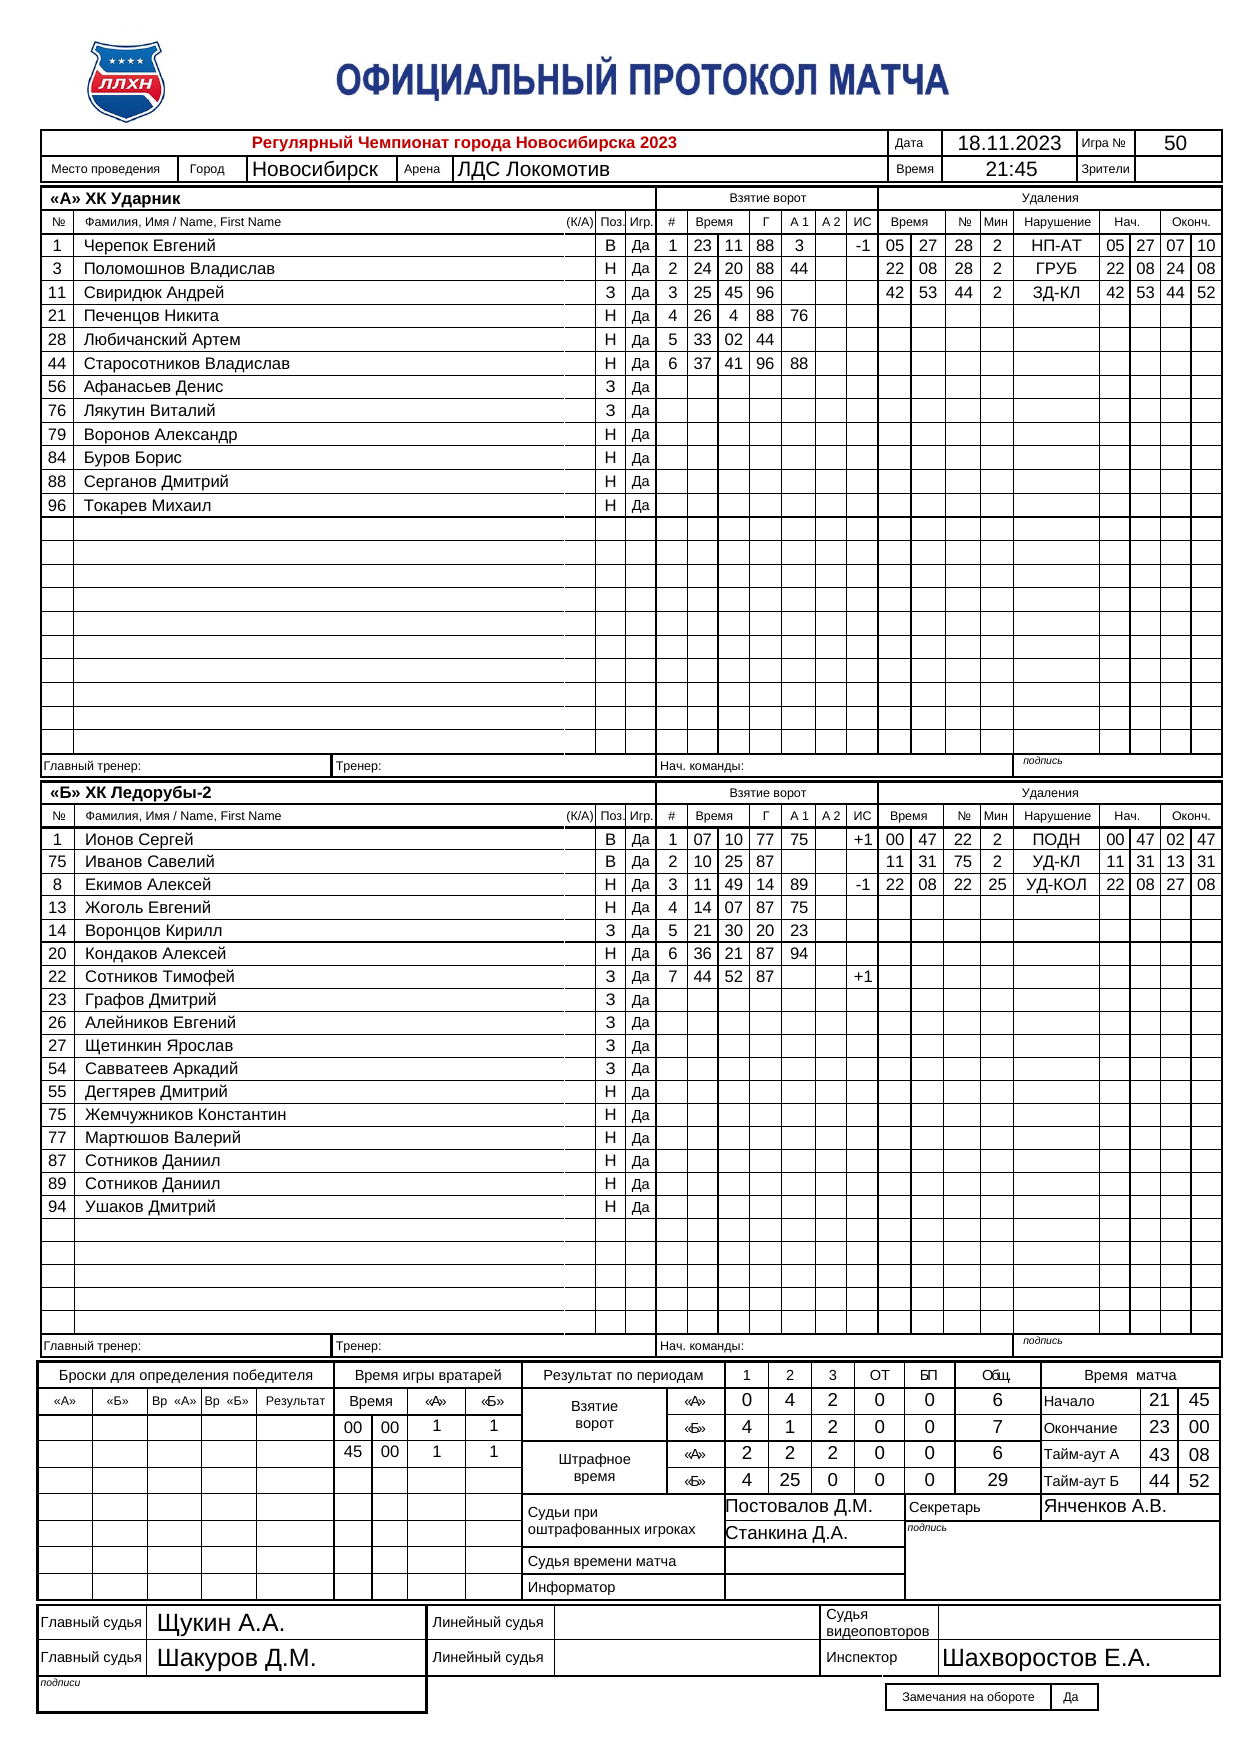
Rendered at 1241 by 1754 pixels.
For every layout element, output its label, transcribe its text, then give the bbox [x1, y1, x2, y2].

table_cell [912, 1219, 943, 1241]
table_cell [1100, 588, 1129, 611]
table_cell 28 [946, 257, 980, 280]
table_cell [39, 1441, 92, 1467]
table_cell [657, 518, 687, 540]
table_cell [565, 518, 595, 540]
table_cell [688, 1127, 717, 1149]
table_cell Буров Борис [74, 446, 564, 469]
table_cell [74, 565, 564, 587]
table_cell [879, 943, 910, 964]
table_cell Сотников Даниил [75, 1150, 564, 1172]
table_cell Да [626, 305, 655, 327]
table_cell [879, 494, 910, 516]
table_cell [912, 376, 945, 398]
table_cell [1131, 1173, 1160, 1195]
table_cell [944, 943, 980, 964]
table_cell [1100, 636, 1129, 658]
table_cell 75 [782, 829, 815, 849]
table_cell [1192, 707, 1221, 729]
table_cell [1161, 707, 1190, 729]
table_cell [565, 683, 595, 706]
table_cell А 1 [782, 211, 815, 233]
table_cell З [596, 1058, 625, 1079]
table_cell [946, 305, 980, 327]
table_cell [782, 850, 815, 872]
table_cell [1100, 659, 1129, 682]
table_cell 05 [1100, 235, 1129, 256]
table_cell [750, 636, 781, 658]
table_cell Н [596, 874, 625, 895]
table_cell 20 [42, 943, 74, 964]
table_cell 28 [946, 235, 980, 256]
table_cell [750, 1265, 781, 1287]
table_cell [373, 1468, 407, 1493]
table_cell № [944, 805, 980, 826]
table_cell [750, 470, 781, 493]
table_cell Да [626, 352, 655, 374]
table_cell [257, 1468, 333, 1493]
table_cell [42, 612, 73, 634]
table_cell [912, 565, 945, 587]
table_cell [657, 1081, 687, 1103]
table_cell [688, 1173, 717, 1195]
table_cell [719, 1058, 749, 1079]
table_cell [74, 588, 564, 611]
table_cell [946, 352, 980, 374]
table_cell 2 [981, 281, 1013, 303]
table_cell [657, 565, 687, 587]
table_cell [946, 541, 980, 564]
table_cell Судья времени матча [523, 1548, 724, 1573]
table_cell [202, 1416, 256, 1440]
table_cell [944, 1242, 980, 1264]
table_cell [148, 1468, 201, 1493]
table_cell [1100, 989, 1129, 1011]
table_cell [626, 1242, 655, 1264]
table_cell [912, 683, 945, 706]
table_cell 07 [719, 896, 749, 918]
table_cell 0 [905, 1389, 954, 1413]
table_cell [657, 399, 687, 422]
table_cell [373, 1494, 407, 1520]
table_cell [782, 636, 815, 658]
table_cell Да [626, 1127, 655, 1149]
table_cell [879, 352, 910, 374]
table_cell Да [626, 1150, 655, 1172]
table_cell [1192, 683, 1221, 706]
table_cell Да [626, 235, 655, 256]
table_cell [782, 1150, 815, 1172]
table_cell +1 [847, 829, 877, 849]
table_cell 84 [42, 446, 73, 469]
table_cell [782, 541, 815, 564]
table_cell [782, 494, 815, 516]
table_cell [912, 470, 945, 493]
table_cell Да [626, 446, 655, 469]
table_cell В [596, 850, 625, 872]
table_cell [912, 399, 945, 422]
table_cell [719, 730, 749, 753]
table_cell [944, 896, 980, 918]
table_cell [847, 1150, 877, 1172]
table_cell [944, 1265, 980, 1287]
table_cell [1192, 1311, 1221, 1333]
table_cell [688, 446, 717, 469]
table_cell [1014, 376, 1099, 398]
table_cell ЛДС Локомотив [454, 157, 887, 181]
table_cell [750, 588, 781, 611]
table_cell Н [596, 1150, 625, 1172]
table_cell 42 [879, 281, 910, 303]
table_cell 14 [750, 874, 781, 895]
table_cell [565, 1265, 595, 1287]
table_cell 00 [1100, 829, 1129, 849]
table_cell [912, 943, 943, 964]
table_cell [1131, 376, 1160, 398]
table_cell 76 [782, 305, 815, 327]
table_cell 29 [956, 1468, 1040, 1493]
table_cell [657, 612, 687, 634]
table_cell Информатор [523, 1575, 724, 1599]
table_cell [879, 588, 910, 611]
table_cell «Б» [668, 1415, 724, 1440]
table_cell З [596, 920, 625, 941]
table_cell [782, 1012, 815, 1033]
table_cell [879, 659, 910, 682]
table_cell [1014, 920, 1099, 941]
table_cell [1100, 518, 1129, 540]
table_cell [816, 1035, 846, 1057]
table_header «Б» ХК Ледорубы-2 [42, 783, 655, 803]
table_cell [750, 989, 781, 1011]
table_cell [719, 588, 749, 611]
table_cell 21 [688, 920, 717, 941]
table_cell [782, 1081, 815, 1103]
table_cell [879, 1196, 910, 1218]
table_cell Игр. [626, 805, 655, 826]
table_cell [981, 1035, 1013, 1057]
table_cell [912, 707, 945, 729]
table_cell [750, 423, 781, 445]
table_cell 6 [956, 1442, 1040, 1467]
table_cell [879, 1127, 910, 1149]
table_cell [750, 1150, 781, 1172]
table_cell Щетинкин Ярослав [75, 1035, 564, 1057]
table_cell [42, 683, 73, 706]
table_cell [565, 235, 595, 256]
table_cell 1 [408, 1416, 465, 1440]
table_cell [944, 1196, 980, 1218]
table_cell [555, 1640, 819, 1675]
table_cell [750, 494, 781, 516]
table_cell [1100, 305, 1129, 327]
table_cell Да [626, 1081, 655, 1103]
table_cell [847, 257, 877, 280]
table_cell 22 [42, 966, 74, 987]
table_cell 11 [42, 281, 73, 303]
table_cell Лякутин Виталий [74, 399, 564, 422]
table_cell [782, 989, 815, 1011]
table_cell [847, 376, 877, 398]
table_cell 0 [905, 1442, 954, 1467]
table_cell [1131, 920, 1160, 941]
table_cell [565, 541, 595, 564]
table_cell 44 [688, 966, 717, 987]
table_cell [816, 1012, 846, 1033]
table_cell [847, 920, 877, 941]
table_cell Штрафное время [523, 1442, 666, 1493]
table_cell Станкина Д.А. [726, 1521, 904, 1546]
table_cell Игр. [626, 211, 655, 233]
table_cell [335, 1494, 371, 1520]
table_cell [39, 1468, 92, 1493]
table_cell [1192, 494, 1221, 516]
table_cell [688, 1196, 717, 1218]
table_cell [626, 683, 655, 706]
table_cell [847, 1081, 877, 1103]
table_cell 20 [719, 257, 749, 280]
table_cell 22 [1100, 257, 1129, 280]
table_cell [657, 1288, 687, 1310]
table_cell [946, 446, 980, 469]
table_cell [202, 1441, 256, 1467]
table_cell [981, 1173, 1013, 1195]
table_cell [1161, 636, 1190, 658]
table_cell [1100, 1196, 1129, 1218]
table_cell [1192, 920, 1221, 941]
table_cell [1014, 565, 1099, 587]
table_cell [688, 612, 717, 634]
table_cell [1192, 896, 1221, 918]
table_cell [750, 1288, 781, 1310]
table_cell Да [626, 257, 655, 280]
table_cell 96 [42, 494, 73, 516]
table_cell 0 [855, 1415, 904, 1440]
table_cell [1161, 1058, 1190, 1079]
table_cell [816, 1288, 846, 1310]
table_cell [981, 376, 1013, 398]
table_cell [42, 1265, 74, 1287]
table_cell [719, 659, 749, 682]
table_cell [1131, 659, 1160, 682]
table_cell [1192, 1265, 1221, 1287]
table_cell [912, 518, 945, 540]
table_cell Печенцов Никита [74, 305, 564, 327]
table_cell [1192, 730, 1221, 753]
table_cell [1100, 1219, 1129, 1241]
table_cell 2 [769, 1442, 811, 1467]
table_cell [816, 920, 846, 941]
table_cell Екимов Алексей [75, 874, 564, 895]
table_cell 30 [719, 920, 749, 941]
table_cell [1192, 1081, 1221, 1103]
table_cell [1161, 1035, 1190, 1057]
table_cell [1100, 376, 1129, 398]
table_cell [981, 1219, 1013, 1241]
table_cell [782, 1288, 815, 1310]
table_cell [726, 1575, 904, 1599]
table_header Взятие ворот [657, 783, 877, 803]
table_cell [879, 518, 910, 540]
table_cell Судья видеоповторов [821, 1606, 938, 1639]
table_cell [847, 636, 877, 658]
table_cell [816, 966, 846, 987]
table_cell [1131, 1127, 1160, 1149]
table_cell [879, 565, 910, 587]
table_cell [1100, 1265, 1129, 1287]
table_cell Мин [981, 211, 1013, 233]
table_cell [981, 1104, 1013, 1126]
table_cell Жоголь Евгений [75, 896, 564, 918]
table_cell Поз. [596, 211, 625, 233]
table_cell [946, 612, 980, 634]
table_cell [1014, 1058, 1099, 1079]
table_cell 4 [657, 896, 687, 918]
table_cell 2 [981, 829, 1013, 849]
table_cell [1100, 1127, 1129, 1149]
table_cell 00 [1179, 1415, 1219, 1440]
table_cell Н [596, 1104, 625, 1126]
table_cell Фамилия, Имя / Name, First Name [75, 805, 565, 826]
table_cell [750, 612, 781, 634]
table_cell [688, 565, 717, 587]
table_cell 47 [1131, 829, 1160, 849]
table_cell [565, 920, 595, 941]
table_cell [879, 707, 910, 729]
table_cell [1131, 565, 1160, 587]
table_cell [912, 659, 945, 682]
table_cell А 1 [782, 805, 815, 826]
table_cell [782, 376, 815, 398]
table_cell [1100, 1104, 1129, 1126]
table_cell [719, 1035, 749, 1057]
table_cell [981, 966, 1013, 987]
table_cell [782, 565, 815, 587]
table_cell Иванов Савелий [75, 850, 564, 872]
table_cell 42 [1100, 281, 1129, 303]
table_cell [565, 850, 595, 872]
table_cell (К/А) [565, 805, 595, 826]
table_cell [1161, 470, 1190, 493]
table_cell [719, 1288, 749, 1310]
table_cell [1014, 683, 1099, 706]
table_cell [750, 541, 781, 564]
table_cell [1014, 1104, 1099, 1126]
table_cell Результат [257, 1389, 333, 1413]
table_cell [981, 636, 1013, 658]
table_cell [944, 920, 980, 941]
table_cell [1136, 157, 1221, 181]
table_cell [1161, 423, 1190, 445]
table_cell [879, 1081, 910, 1103]
table_cell [1100, 399, 1129, 422]
table_cell [335, 1547, 371, 1573]
table_cell 94 [782, 943, 815, 964]
table_header Дата [889, 131, 941, 155]
table_cell [1100, 730, 1129, 753]
table_cell [565, 565, 595, 587]
table_cell [1131, 612, 1160, 634]
table_cell 53 [1131, 281, 1160, 303]
table_cell 11 [719, 235, 749, 256]
table_cell Свиридюк Андрей [74, 281, 564, 303]
table_cell [782, 1196, 815, 1218]
table_cell [688, 683, 717, 706]
table_cell [719, 989, 749, 1011]
table_cell [688, 1035, 717, 1057]
table_cell [1014, 707, 1099, 729]
table_cell [565, 829, 595, 849]
table_cell [847, 659, 877, 682]
table_cell [782, 683, 815, 706]
table_cell З [596, 376, 625, 398]
table_cell Место проведения [42, 157, 177, 181]
table_cell [879, 1173, 910, 1195]
table_cell [93, 1547, 147, 1573]
table_cell [750, 446, 781, 469]
table_cell [1131, 423, 1160, 445]
table_cell [565, 1104, 595, 1126]
table_cell 52 [719, 966, 749, 987]
table_cell [1131, 1288, 1160, 1310]
table_cell [981, 659, 1013, 682]
table_cell 96 [750, 352, 781, 374]
table_cell [1100, 352, 1129, 374]
table_cell [39, 1547, 92, 1573]
table_cell [981, 399, 1013, 422]
table_cell [946, 730, 980, 753]
table_cell № [42, 211, 73, 233]
table_cell 94 [42, 1196, 74, 1218]
table_cell Г [750, 211, 781, 233]
table_cell 87 [750, 966, 781, 987]
table_cell [782, 446, 815, 469]
table_cell [981, 423, 1013, 445]
table_cell [1192, 1127, 1221, 1149]
table_cell [1161, 943, 1190, 964]
table_cell Н [596, 896, 625, 918]
table_cell 23 [1141, 1415, 1177, 1440]
table_cell 1 [657, 829, 687, 849]
table_cell [782, 966, 815, 987]
table_cell [1014, 1242, 1099, 1264]
table_cell [657, 707, 687, 729]
table_cell [1100, 966, 1129, 987]
table_cell Тайм-аут А [1042, 1441, 1140, 1467]
table_cell Главный судья [39, 1606, 146, 1639]
table_cell [1131, 1265, 1160, 1287]
table_cell [912, 730, 945, 753]
table_cell 49 [719, 874, 749, 895]
table_cell 87 [42, 1150, 74, 1172]
table_cell [657, 1242, 687, 1264]
table_cell 1 [466, 1441, 521, 1467]
table_cell [782, 659, 815, 682]
table_cell [719, 1196, 749, 1218]
table_cell Н [596, 1196, 625, 1218]
table_cell [688, 541, 717, 564]
table_cell Время [688, 805, 749, 826]
table_cell [1192, 1196, 1221, 1218]
table_cell [944, 1173, 980, 1195]
table_cell [912, 1058, 943, 1079]
table_cell [657, 1035, 687, 1057]
table_cell Нач. [1100, 211, 1160, 233]
table_cell 11 [688, 874, 717, 895]
table_cell [847, 1104, 877, 1126]
table_cell 31 [1192, 850, 1221, 872]
table_cell [565, 376, 595, 398]
table_cell [816, 896, 846, 918]
table_cell Да [626, 470, 655, 493]
table_cell [816, 565, 846, 587]
table_cell Воронцов Кирилл [75, 920, 564, 941]
table_cell [1131, 1058, 1160, 1079]
table_cell [816, 636, 846, 658]
table_cell 2 [812, 1415, 854, 1440]
table_cell [1131, 1196, 1160, 1218]
table_cell [879, 1311, 910, 1333]
table_cell [1100, 328, 1129, 351]
table_cell Время [879, 211, 945, 233]
table_cell «А» [668, 1442, 724, 1467]
table_cell 21 [719, 943, 749, 964]
table_cell [719, 1311, 749, 1333]
table_cell (К/А) [565, 211, 595, 233]
table_cell [466, 1574, 521, 1599]
table_cell [981, 1150, 1013, 1172]
table_cell Н [596, 446, 625, 469]
table_cell 31 [912, 850, 943, 872]
table_cell Н [596, 352, 625, 374]
table_cell [688, 518, 717, 540]
table_cell 75 [42, 850, 74, 872]
table_cell УД-КЛ [1014, 850, 1099, 872]
table_cell [565, 281, 595, 303]
table_header 3 [812, 1363, 854, 1387]
table_cell [1161, 1219, 1190, 1241]
table_cell Время [879, 805, 943, 826]
table_cell [782, 328, 815, 351]
table_cell Серганов Дмитрий [74, 470, 564, 493]
table_cell [847, 588, 877, 611]
table_cell [565, 470, 595, 493]
table_cell [847, 707, 877, 729]
table_header ОТ [855, 1363, 904, 1387]
table_cell 08 [1192, 874, 1221, 895]
table_cell [657, 494, 687, 516]
table_cell ЗД-КЛ [1014, 281, 1099, 303]
table_cell [750, 1104, 781, 1126]
table_cell [1161, 494, 1190, 516]
table_cell [981, 352, 1013, 374]
table_cell 07 [688, 829, 717, 849]
table_cell [565, 1219, 595, 1241]
table_cell [847, 943, 877, 964]
table_cell [1100, 896, 1129, 918]
table_cell [42, 1219, 74, 1241]
table_cell Да [626, 1196, 655, 1218]
table_cell [1099, 1682, 1220, 1711]
table_cell [202, 1468, 256, 1493]
table_header Общ. [956, 1363, 1040, 1387]
table_cell [719, 612, 749, 634]
table_cell [148, 1416, 201, 1440]
table_cell [257, 1574, 333, 1599]
table_cell 44 [750, 328, 781, 351]
table_cell [42, 730, 73, 753]
table_cell 88 [782, 352, 815, 374]
table_cell [565, 1081, 595, 1103]
table_cell [782, 1219, 815, 1241]
table_cell [565, 1012, 595, 1033]
table_cell [1131, 470, 1160, 493]
table_cell [912, 423, 945, 445]
table_cell [42, 588, 73, 611]
table_cell [719, 446, 749, 469]
table_cell [939, 1606, 1219, 1639]
table_cell [39, 1521, 92, 1546]
table_cell [688, 588, 717, 611]
table_cell Графов Дмитрий [75, 989, 564, 1011]
table_cell 79 [42, 423, 73, 445]
table_cell Воронов Александр [74, 423, 564, 445]
table_cell [1100, 446, 1129, 469]
table_header Взятие ворот [657, 188, 877, 209]
table_cell 08 [912, 874, 943, 895]
table_cell [981, 565, 1013, 587]
table_header 1 [726, 1363, 768, 1387]
table_cell Ушаков Дмитрий [75, 1196, 564, 1218]
table_cell [944, 989, 980, 1011]
table_cell [565, 966, 595, 987]
table_cell [944, 1035, 980, 1057]
table_cell [912, 1173, 943, 1195]
table_cell [257, 1547, 333, 1573]
table_cell [981, 612, 1013, 634]
table_cell 43 [1141, 1441, 1177, 1467]
table_cell [816, 683, 846, 706]
table_cell [565, 1150, 595, 1172]
table_cell [596, 707, 625, 729]
table_cell [847, 1127, 877, 1149]
table_cell 87 [750, 896, 781, 918]
table_cell № [42, 805, 74, 826]
table_cell [879, 1265, 910, 1287]
table_cell [1100, 470, 1129, 493]
table_cell [946, 399, 980, 422]
table_cell [847, 1035, 877, 1057]
table_cell [912, 1288, 943, 1310]
table_cell [816, 1058, 846, 1079]
table_cell [847, 989, 877, 1011]
table_cell [42, 636, 73, 658]
table_cell [847, 281, 877, 303]
table_header Да [1052, 1685, 1097, 1709]
table_cell 27 [42, 1035, 74, 1057]
table_cell [74, 707, 564, 729]
table_cell [1014, 989, 1099, 1011]
table_cell [1192, 1150, 1221, 1172]
table_cell [1014, 588, 1099, 611]
table_cell Черепок Евгений [74, 235, 564, 256]
table_cell [565, 328, 595, 351]
table_cell [981, 943, 1013, 964]
table_cell [1131, 730, 1160, 753]
table_cell [408, 1521, 465, 1546]
table_cell [626, 1265, 655, 1287]
table_cell [596, 730, 625, 753]
table_cell [1161, 989, 1190, 1011]
table_cell Нач. команды: [657, 1335, 1012, 1356]
table_cell [148, 1574, 201, 1599]
table_cell [912, 1150, 943, 1172]
table_cell [626, 636, 655, 658]
table_cell Да [626, 328, 655, 351]
table_cell 0 [905, 1415, 954, 1440]
table_cell [816, 494, 846, 516]
table_cell Н [596, 494, 625, 516]
table_cell [981, 588, 1013, 611]
table_cell [816, 943, 846, 964]
table_cell [657, 1219, 687, 1241]
table_cell Жемчужников Константин [75, 1104, 564, 1126]
table_cell 2 [981, 235, 1013, 256]
table_cell [750, 399, 781, 422]
table_cell [657, 376, 687, 398]
table_cell [1192, 328, 1221, 351]
table_cell [1100, 1035, 1129, 1057]
table_cell [1014, 896, 1099, 918]
table_cell [39, 1574, 92, 1599]
table_header Удаления [879, 188, 1221, 209]
table_cell [944, 1311, 980, 1333]
table_cell «А» [39, 1389, 92, 1413]
picture [5, 28, 1179, 129]
table_cell [981, 1311, 1013, 1333]
table_cell 54 [42, 1058, 74, 1079]
table_cell [816, 541, 846, 564]
table_cell [847, 612, 877, 634]
table_cell Главный судья [39, 1640, 146, 1675]
table_cell [782, 1104, 815, 1126]
table_cell [565, 494, 595, 516]
table_cell З [596, 989, 625, 1011]
table_cell [39, 1494, 92, 1520]
table_cell [75, 1311, 564, 1333]
table_cell 88 [750, 257, 781, 280]
table_cell [782, 612, 815, 634]
table_cell Начало [1042, 1389, 1140, 1413]
table_cell [912, 989, 943, 1011]
table_cell 05 [879, 235, 910, 256]
table_cell 00 [373, 1416, 407, 1440]
table_cell 75 [42, 1104, 74, 1126]
table_cell [1100, 1058, 1129, 1079]
table_cell Да [626, 989, 655, 1011]
table_cell 26 [688, 305, 717, 327]
table_cell [912, 636, 945, 658]
table_cell 27 [1131, 235, 1160, 256]
table_cell [1161, 1104, 1190, 1126]
table_cell [688, 1265, 717, 1287]
table_header Броски для определения победителя [39, 1363, 333, 1387]
table_header «А» ХК Ударник [42, 188, 655, 209]
table_cell [816, 874, 846, 895]
table_cell Алейников Евгений [75, 1012, 564, 1033]
table_cell [1100, 612, 1129, 634]
table_cell [1014, 943, 1099, 964]
table_cell [912, 1012, 943, 1033]
table_cell 25 [981, 874, 1013, 895]
table_cell [42, 707, 73, 729]
table_cell 23 [42, 989, 74, 1011]
table_cell 44 [1161, 281, 1190, 303]
table_cell 0 [855, 1468, 904, 1493]
table_cell 02 [1161, 829, 1190, 849]
table_cell [1014, 518, 1099, 540]
table_cell 33 [688, 328, 717, 351]
table_cell [1131, 636, 1160, 658]
table_cell Вр «Б» [202, 1389, 256, 1413]
table_cell 0 [812, 1468, 854, 1493]
table_cell Сотников Тимофей [75, 966, 564, 987]
table_cell [981, 730, 1013, 753]
table_cell [1131, 707, 1160, 729]
table_cell [782, 423, 815, 445]
table_cell [847, 1173, 877, 1195]
table_cell [912, 1311, 943, 1333]
table_cell [944, 1012, 980, 1033]
table_cell [719, 1173, 749, 1195]
table_cell [657, 636, 687, 658]
table_cell 45 [335, 1441, 371, 1467]
table_cell Время [889, 157, 941, 181]
table_cell [74, 612, 564, 634]
table_cell Да [626, 281, 655, 303]
table_cell [408, 1547, 465, 1573]
table_cell [719, 1081, 749, 1103]
table_cell [981, 518, 1013, 540]
table_cell [408, 1494, 465, 1520]
table_cell [657, 1150, 687, 1172]
table_cell [688, 707, 717, 729]
table_cell [1100, 1081, 1129, 1103]
table_cell [657, 1104, 687, 1126]
table_cell [657, 1311, 687, 1333]
table_cell [981, 541, 1013, 564]
table_cell [565, 1311, 595, 1333]
table_cell Да [626, 423, 655, 445]
table_cell 52 [1192, 281, 1221, 303]
table_cell [657, 588, 687, 611]
table_cell [335, 1521, 371, 1546]
table_cell [657, 446, 687, 469]
table_cell [879, 636, 910, 658]
table_cell [1161, 446, 1190, 469]
table_cell [847, 850, 877, 872]
table_cell [657, 1012, 687, 1033]
table_cell 56 [42, 376, 73, 398]
table_cell 27 [912, 235, 945, 256]
table_cell [1131, 446, 1160, 469]
table_cell Нарушение [1014, 211, 1099, 233]
table_cell [657, 730, 687, 753]
table_cell [912, 494, 945, 516]
table_cell [816, 659, 846, 682]
table_cell [1161, 1311, 1190, 1333]
table_cell [719, 494, 749, 516]
table_cell 2 [812, 1442, 854, 1467]
table_cell [688, 494, 717, 516]
table_cell Н [596, 257, 625, 280]
table_cell [816, 470, 846, 493]
table_cell [657, 1196, 687, 1218]
table_cell [847, 399, 877, 422]
table_cell [1161, 376, 1190, 398]
table_cell 6 [657, 352, 687, 374]
table_cell 1 [408, 1441, 465, 1467]
table_cell [1100, 1242, 1129, 1264]
table_cell [879, 1150, 910, 1172]
table_cell НП-АТ [1014, 235, 1099, 256]
table_cell [944, 1150, 980, 1172]
table_cell подпись [906, 1522, 1219, 1599]
table_cell [847, 1012, 877, 1033]
table_cell [565, 423, 595, 445]
table_cell подписи [39, 1677, 425, 1711]
table_cell [981, 1127, 1013, 1149]
table_cell Линейный судья [428, 1640, 554, 1675]
table_cell [816, 1104, 846, 1126]
table_cell [816, 399, 846, 422]
table_cell [1192, 1058, 1221, 1079]
table_cell [719, 683, 749, 706]
table_cell [719, 1127, 749, 1149]
table_cell А 2 [816, 805, 846, 826]
table_cell [946, 518, 980, 540]
table_cell 44 [1141, 1468, 1177, 1493]
table_cell [1014, 659, 1099, 682]
table_cell [565, 1035, 595, 1057]
table_cell [1014, 1035, 1099, 1057]
table_cell [1161, 565, 1190, 587]
table_cell [1014, 636, 1099, 658]
table_cell УД-КОЛ [1014, 874, 1099, 895]
table_cell [750, 1242, 781, 1264]
table_cell [816, 1242, 846, 1264]
table_cell 08 [912, 257, 945, 280]
table_cell Новосибирск [248, 157, 396, 181]
table_cell [657, 1127, 687, 1149]
table_cell 44 [42, 352, 73, 374]
table_cell [816, 588, 846, 611]
table_cell 25 [769, 1468, 811, 1493]
table_cell [1161, 730, 1190, 753]
table_cell Да [626, 850, 655, 872]
table_cell 88 [750, 235, 781, 256]
table_cell 55 [42, 1081, 74, 1103]
table_cell 21 [1141, 1389, 1177, 1413]
table_cell [912, 966, 943, 987]
table_cell [1100, 1012, 1129, 1033]
table_cell [466, 1468, 521, 1493]
table_cell [565, 1196, 595, 1218]
table_cell [847, 1265, 877, 1287]
table_cell [93, 1416, 147, 1440]
table_cell 77 [750, 829, 781, 849]
table_cell [626, 588, 655, 611]
table_cell Н [596, 1173, 625, 1195]
table_cell 3 [657, 874, 687, 895]
table_cell [1161, 328, 1190, 351]
table_cell [373, 1574, 407, 1599]
table_cell [946, 683, 980, 706]
table_cell 2 [812, 1389, 854, 1413]
table_cell [1014, 541, 1099, 564]
table_cell [202, 1547, 256, 1573]
table_cell [1014, 446, 1099, 469]
table_cell Тренер: [333, 1335, 655, 1356]
table_cell [719, 1104, 749, 1126]
table_cell [596, 565, 625, 587]
table_cell [816, 1265, 846, 1287]
table_cell [879, 896, 910, 918]
table_cell [847, 730, 877, 753]
table_cell [944, 966, 980, 987]
table_cell [912, 612, 945, 634]
table_cell [719, 423, 749, 445]
table_cell [596, 1311, 625, 1333]
table_cell [847, 683, 877, 706]
table_cell [879, 376, 910, 398]
table_cell [657, 1173, 687, 1195]
table_cell [847, 470, 877, 493]
table_cell 24 [688, 257, 717, 280]
table_cell [1192, 1104, 1221, 1126]
table_cell 1 [42, 829, 74, 849]
table_cell З [596, 1035, 625, 1057]
table_cell 2 [657, 257, 687, 280]
table_cell 21 [42, 305, 73, 327]
table_cell 44 [946, 281, 980, 303]
table_cell [816, 423, 846, 445]
table_cell 20 [750, 920, 781, 941]
table_cell Н [596, 470, 625, 493]
table_cell [782, 1265, 815, 1287]
table_cell [555, 1606, 819, 1639]
table_cell [879, 1058, 910, 1079]
table_cell 08 [1131, 874, 1160, 895]
table_cell 22 [879, 874, 910, 895]
table_cell [816, 235, 846, 256]
table_cell [74, 730, 564, 753]
table_cell [1014, 612, 1099, 634]
table_cell [1161, 1173, 1190, 1195]
table_cell [148, 1521, 201, 1546]
table_cell [1131, 494, 1160, 516]
table_cell [816, 1219, 846, 1241]
table_cell [879, 730, 910, 753]
table_cell [912, 1081, 943, 1103]
table_cell [1161, 1012, 1190, 1033]
table_cell [1131, 1012, 1160, 1033]
table_cell Да [626, 1173, 655, 1195]
table_cell [750, 376, 781, 398]
table_cell [565, 730, 595, 753]
table_cell [1192, 470, 1221, 493]
table_cell [596, 1265, 625, 1287]
table_cell [408, 1574, 465, 1599]
table_cell [565, 257, 595, 280]
table_cell 28 [42, 328, 73, 351]
table_cell [946, 328, 980, 351]
table_cell -1 [847, 874, 877, 895]
table_cell 6 [956, 1389, 1040, 1413]
table_cell [847, 1196, 877, 1218]
table_cell [466, 1494, 521, 1520]
table_cell [912, 588, 945, 611]
table_cell 25 [688, 281, 717, 303]
table_cell [42, 518, 73, 540]
table_cell 88 [750, 305, 781, 327]
table_cell З [596, 966, 625, 987]
table_cell Зрители [1078, 157, 1134, 181]
table_cell [74, 541, 564, 564]
table_cell Дегтярев Дмитрий [75, 1081, 564, 1103]
table_cell Да [626, 1104, 655, 1126]
table_cell [912, 1035, 943, 1057]
table_cell [1014, 328, 1099, 351]
table_cell [946, 565, 980, 587]
table_cell [657, 659, 687, 682]
table_cell А 2 [816, 211, 846, 233]
table_cell 41 [719, 352, 749, 374]
table_cell [596, 612, 625, 634]
table_cell [1161, 588, 1190, 611]
table_cell [596, 1242, 625, 1264]
table_cell [657, 1058, 687, 1079]
table_cell [1192, 989, 1221, 1011]
table_cell Судьи при оштрафованных игроках [523, 1495, 724, 1546]
table_cell [879, 989, 910, 1011]
table_cell [1192, 636, 1221, 658]
table_cell ГРУБ [1014, 257, 1099, 280]
table_cell [879, 1288, 910, 1310]
table_cell «Б» [93, 1389, 147, 1413]
table_cell З [596, 281, 625, 303]
table_cell [565, 943, 595, 964]
table_cell [1014, 730, 1099, 753]
table_cell Н [596, 1081, 625, 1103]
table_cell 89 [42, 1173, 74, 1195]
table_cell [816, 305, 846, 327]
table_cell «Б» [668, 1468, 724, 1493]
table_cell 75 [944, 850, 980, 872]
table_cell Да [626, 966, 655, 987]
table_cell [847, 1242, 877, 1264]
table_cell [1100, 707, 1129, 729]
table_cell [816, 1081, 846, 1103]
table_cell 24 [1161, 257, 1190, 280]
table_cell [1131, 328, 1160, 351]
table_cell 88 [42, 470, 73, 493]
table_cell [1161, 896, 1190, 918]
table_cell Шахворостов Е.А. [939, 1640, 1219, 1675]
table_cell [596, 659, 625, 682]
table_cell [946, 423, 980, 445]
table_cell [981, 1265, 1013, 1287]
table_cell 4 [769, 1389, 811, 1413]
table_cell [688, 1058, 717, 1079]
table_cell Шакуров Д.М. [147, 1640, 425, 1675]
table_cell [1131, 1104, 1160, 1126]
table_cell 08 [1131, 257, 1160, 280]
table_cell Да [626, 1035, 655, 1057]
table_cell [596, 588, 625, 611]
table_cell [1161, 683, 1190, 706]
table_cell [688, 730, 717, 753]
table_header Замечания на обороте [887, 1685, 1050, 1709]
table_cell [1014, 399, 1099, 422]
table_cell [688, 1150, 717, 1172]
table_cell [1161, 1242, 1190, 1264]
table_cell [1131, 1311, 1160, 1333]
table_cell 0 [905, 1468, 954, 1493]
table_cell [981, 1288, 1013, 1310]
table_cell Главный тренер: [42, 1335, 330, 1356]
table_cell [847, 328, 877, 351]
table_cell [750, 683, 781, 706]
table_cell [74, 683, 564, 706]
table_cell [912, 1104, 943, 1126]
table_cell 13 [1161, 850, 1190, 872]
table_cell 00 [373, 1441, 407, 1467]
table_cell [1100, 565, 1129, 587]
table_cell [847, 518, 877, 540]
table_cell [816, 352, 846, 374]
table_cell [596, 1288, 625, 1310]
table_cell Любичанский Артем [74, 328, 564, 351]
table_cell [847, 565, 877, 587]
table_cell [816, 446, 846, 469]
table_cell [565, 399, 595, 422]
table_cell 23 [782, 920, 815, 941]
table_cell [816, 612, 846, 634]
table_cell 7 [657, 966, 687, 987]
table_cell [1014, 470, 1099, 493]
table_header Время матча [1042, 1363, 1219, 1387]
table_cell [1131, 966, 1160, 987]
table_cell [257, 1441, 333, 1467]
table_cell [1161, 612, 1190, 634]
table_cell [657, 683, 687, 706]
table_cell 0 [855, 1389, 904, 1413]
table_cell [847, 1288, 877, 1310]
table_cell [565, 1242, 595, 1264]
table_cell [1014, 1196, 1099, 1218]
table_cell [750, 659, 781, 682]
table_cell [1192, 588, 1221, 611]
table_cell 47 [1192, 829, 1221, 849]
table_cell [719, 1012, 749, 1033]
table_cell [1161, 1288, 1190, 1310]
table_cell [1014, 1081, 1099, 1103]
table_cell [1161, 305, 1190, 327]
table_cell Да [626, 829, 655, 849]
table_cell [879, 920, 910, 941]
table_cell 14 [42, 920, 74, 941]
table_cell [726, 1548, 904, 1573]
table_cell [1014, 494, 1099, 516]
table_cell [75, 1219, 564, 1241]
table_cell [596, 636, 625, 658]
table_cell [981, 1242, 1013, 1264]
table_cell [981, 470, 1013, 493]
table_cell # [657, 211, 687, 233]
table_cell «Б » [466, 1389, 521, 1413]
table_cell [688, 423, 717, 445]
table_cell [816, 1127, 846, 1149]
table_cell [719, 1150, 749, 1172]
table_cell [981, 305, 1013, 327]
table_header Регулярный Чемпионат города Новосибирска 2023 [42, 131, 887, 155]
table_cell [565, 446, 595, 469]
table_cell 26 [42, 1012, 74, 1033]
table_cell [1192, 423, 1221, 445]
table_cell [565, 874, 595, 895]
table_cell № [946, 211, 980, 233]
table_cell подпись [1014, 755, 1221, 776]
table_cell [1131, 1081, 1160, 1103]
table_cell [816, 518, 846, 540]
table_cell [912, 541, 945, 564]
table_cell [1192, 541, 1221, 564]
table_cell 11 [1100, 850, 1129, 872]
table_cell 44 [782, 257, 815, 280]
table_cell [565, 636, 595, 658]
table_cell [847, 423, 877, 445]
table_cell [944, 1127, 980, 1149]
table_cell 4 [719, 305, 749, 327]
table_cell [750, 565, 781, 587]
table_cell [657, 1265, 687, 1287]
table_cell [1161, 1196, 1190, 1218]
table_cell [847, 446, 877, 469]
table_cell [946, 659, 980, 682]
table_cell [657, 989, 687, 1011]
table_cell [42, 659, 73, 682]
table_cell [1161, 1265, 1190, 1287]
table_cell [946, 376, 980, 398]
table_cell [782, 1173, 815, 1195]
table_cell -1 [847, 235, 877, 256]
table_cell 13 [42, 896, 74, 918]
table_header Время игры вратарей [335, 1363, 521, 1387]
table_cell [1100, 494, 1129, 516]
table_cell [1192, 305, 1221, 327]
table_cell 08 [1179, 1441, 1219, 1467]
table_cell Да [626, 943, 655, 964]
table_cell [816, 1150, 846, 1172]
table_cell 25 [719, 850, 749, 872]
table_cell [565, 305, 595, 327]
table_cell [879, 1104, 910, 1126]
table_cell [1161, 1150, 1190, 1172]
table_cell 2 [657, 850, 687, 872]
table_cell [1161, 966, 1190, 987]
table_cell [75, 1265, 564, 1287]
table_cell [879, 612, 910, 634]
table_cell [981, 920, 1013, 941]
table_cell Тайм-аут Б [1042, 1468, 1140, 1493]
table_cell 27 [1161, 874, 1190, 895]
table_cell [657, 423, 687, 445]
table_cell [688, 1288, 717, 1310]
table_cell [912, 305, 945, 327]
table_cell [944, 1058, 980, 1079]
table_cell [408, 1468, 465, 1493]
table_cell [750, 730, 781, 753]
table_cell [946, 470, 980, 493]
table_cell [1161, 352, 1190, 374]
table_cell Янченков А.В. [1042, 1495, 1219, 1520]
table_cell [750, 1219, 781, 1241]
table_cell Нач. [1100, 805, 1160, 826]
table_cell Да [626, 1012, 655, 1033]
table_cell [1161, 399, 1190, 422]
table_cell [596, 1219, 625, 1241]
table_cell ПОДН [1014, 829, 1099, 849]
table_cell [1131, 588, 1160, 611]
table_cell [335, 1468, 371, 1493]
table_cell [1131, 1035, 1160, 1057]
table_cell [257, 1494, 333, 1520]
table_cell [981, 989, 1013, 1011]
table_cell 2 [981, 850, 1013, 872]
table_cell ИС [847, 211, 877, 233]
table_cell [719, 399, 749, 422]
table_cell # [657, 805, 687, 826]
table_cell [39, 1416, 92, 1440]
table_cell [816, 1173, 846, 1195]
table_cell 37 [688, 352, 717, 374]
table_cell [1192, 399, 1221, 422]
table_cell [93, 1574, 147, 1599]
table_cell 00 [335, 1416, 371, 1440]
table_cell Оконч. [1161, 211, 1221, 233]
table_cell 11 [879, 850, 910, 872]
table_cell [688, 1311, 717, 1333]
table_cell [750, 707, 781, 729]
table_cell [1131, 399, 1160, 422]
table_cell 36 [688, 943, 717, 964]
table_cell [626, 518, 655, 540]
table_cell [879, 683, 910, 706]
table_cell [879, 1035, 910, 1057]
table_cell [148, 1547, 201, 1573]
table_cell [912, 446, 945, 469]
table_cell [1161, 920, 1190, 941]
table_cell Савватеев Аркадий [75, 1058, 564, 1079]
table_cell 0 [855, 1442, 904, 1467]
table_cell [74, 636, 564, 658]
table_cell [847, 1219, 877, 1241]
table_cell [626, 1288, 655, 1310]
table_cell [565, 1058, 595, 1079]
table_cell [373, 1547, 407, 1573]
table_cell [42, 1288, 74, 1310]
table_cell [42, 1242, 74, 1264]
table_cell [1192, 612, 1221, 634]
table_cell [912, 1242, 943, 1264]
table_cell [565, 1288, 595, 1310]
table_cell [1100, 1173, 1129, 1195]
table_cell Н [596, 305, 625, 327]
table_cell Да [626, 1058, 655, 1079]
table_cell Да [626, 920, 655, 941]
table_cell [946, 707, 980, 729]
table_cell Постовалов Д.М. [726, 1495, 904, 1520]
table_cell [596, 541, 625, 564]
table_cell [782, 470, 815, 493]
table_cell 14 [688, 896, 717, 918]
table_cell [816, 1196, 846, 1218]
table_cell [847, 1058, 877, 1079]
table_cell Да [626, 896, 655, 918]
table_cell [981, 328, 1013, 351]
table_cell [847, 1311, 877, 1333]
table_cell [688, 1219, 717, 1241]
table_cell 10 [1192, 235, 1221, 256]
table_cell [688, 399, 717, 422]
table_cell [816, 376, 846, 398]
table_cell [879, 470, 910, 493]
table_cell [74, 518, 564, 540]
table_cell [1131, 683, 1160, 706]
table_cell [1192, 1242, 1221, 1264]
table_cell 31 [1131, 850, 1160, 872]
table_cell [719, 1265, 749, 1287]
table_cell [565, 707, 595, 729]
table_cell [944, 1104, 980, 1126]
table_cell [847, 896, 877, 918]
table_cell [782, 1058, 815, 1079]
table_cell [1192, 352, 1221, 374]
table_cell 1 [42, 235, 73, 256]
table_cell Главный тренер: [42, 755, 330, 776]
table_header 2 [769, 1363, 811, 1387]
table_cell [981, 896, 1013, 918]
table_cell [847, 494, 877, 516]
table_cell [428, 1677, 882, 1711]
table_cell [466, 1547, 521, 1573]
table_cell [1014, 1288, 1099, 1310]
table_cell [1192, 943, 1221, 964]
table_cell 22 [879, 257, 910, 280]
table_header 18.11.2023 [943, 131, 1076, 155]
table_cell [750, 1311, 781, 1333]
table_cell [1192, 446, 1221, 469]
table_cell Афанасьев Денис [74, 376, 564, 398]
table_cell [816, 257, 846, 280]
table_cell 2 [726, 1442, 768, 1467]
table_cell Город [179, 157, 246, 181]
table_cell 87 [750, 943, 781, 964]
table_cell 3 [42, 257, 73, 280]
table_cell [626, 565, 655, 587]
table_cell 4 [726, 1415, 768, 1440]
table_cell Тренер: [333, 755, 655, 776]
table_cell «А» [408, 1389, 465, 1413]
table_cell [1131, 541, 1160, 564]
table_cell 2 [981, 257, 1013, 280]
table_cell [816, 707, 846, 729]
table_cell [1014, 1150, 1099, 1172]
table_cell 0 [726, 1389, 768, 1413]
table_cell [1014, 966, 1099, 987]
table_cell [1014, 352, 1099, 374]
table_cell [1192, 1288, 1221, 1310]
table_cell [1014, 1012, 1099, 1033]
table_cell [257, 1416, 333, 1440]
table_cell 96 [750, 281, 781, 303]
table_cell [782, 1311, 815, 1333]
table_cell [688, 1104, 717, 1126]
table_cell [1131, 896, 1160, 918]
table_cell Секретарь [906, 1495, 1040, 1520]
table_cell 7 [956, 1415, 1040, 1440]
table_cell 8 [42, 874, 74, 895]
table_cell 23 [688, 235, 717, 256]
table_cell Ионов Сергей [75, 829, 564, 849]
table_cell [626, 730, 655, 753]
table_cell 45 [719, 281, 749, 303]
table_cell Поз. [596, 805, 625, 826]
table_cell [847, 352, 877, 374]
table_cell [75, 1242, 564, 1264]
table_cell Нач. команды: [657, 755, 1012, 776]
table_cell [719, 541, 749, 564]
table_cell [626, 1311, 655, 1333]
table_cell [719, 1219, 749, 1241]
table_cell [1131, 1150, 1160, 1172]
table_cell [626, 707, 655, 729]
table_cell Мин [981, 805, 1013, 826]
table_cell [719, 376, 749, 398]
table_cell [42, 565, 73, 587]
table_cell [782, 281, 815, 303]
table_cell [1161, 518, 1190, 540]
table_cell [782, 399, 815, 422]
table_cell [1192, 966, 1221, 987]
table_cell [1100, 423, 1129, 445]
table_cell 07 [1161, 235, 1190, 256]
table_cell Да [626, 494, 655, 516]
table_cell [782, 730, 815, 753]
table_cell [750, 1127, 781, 1149]
table_cell Поломошнов Владислав [74, 257, 564, 280]
table_cell подпись [1014, 1335, 1221, 1356]
table_cell Токарев Михаил [74, 494, 564, 516]
table_cell [750, 1035, 781, 1057]
table_cell [944, 1288, 980, 1310]
table_cell [719, 1242, 749, 1264]
table_cell [1161, 1127, 1190, 1149]
table_cell [657, 470, 687, 493]
table_cell Инспектор [821, 1640, 938, 1675]
table_cell [816, 328, 846, 351]
table_cell [816, 281, 846, 303]
table_cell Арена [398, 157, 452, 181]
table_cell [782, 1127, 815, 1149]
table_cell [879, 399, 910, 422]
table_cell 1 [769, 1415, 811, 1440]
table_cell [75, 1288, 564, 1310]
table_cell Время [335, 1389, 407, 1413]
table_cell Н [596, 328, 625, 351]
table_cell Окончание [1042, 1415, 1140, 1440]
table_cell Нарушение [1014, 805, 1099, 826]
table_cell [1100, 1288, 1129, 1310]
table_cell [688, 1012, 717, 1033]
table_cell Г [750, 805, 781, 826]
table_cell 3 [782, 235, 815, 256]
table_cell [816, 989, 846, 1011]
table_cell [981, 1058, 1013, 1079]
table_cell [466, 1521, 521, 1546]
table_cell [626, 659, 655, 682]
table_cell Старосотников Владислав [74, 352, 564, 374]
table_cell [1100, 1311, 1129, 1333]
table_header 50 [1136, 131, 1221, 155]
table_cell Щукин А.А. [147, 1606, 425, 1639]
table_cell 89 [782, 874, 815, 895]
table_cell [750, 1012, 781, 1033]
table_cell З [596, 1012, 625, 1033]
table_cell [1192, 1035, 1221, 1057]
table_cell З [596, 399, 625, 422]
table_cell [981, 1012, 1013, 1033]
table_cell [1014, 305, 1099, 327]
table_cell В [596, 235, 625, 256]
table_cell [1131, 305, 1160, 327]
table_cell [847, 305, 877, 327]
table_cell [912, 920, 943, 941]
table_cell [688, 1081, 717, 1103]
table_cell [750, 1196, 781, 1218]
table_cell [93, 1468, 147, 1493]
table_cell 22 [944, 874, 980, 895]
table_cell [202, 1494, 256, 1520]
table_cell [879, 966, 910, 987]
table_cell [1014, 1311, 1099, 1333]
table_cell [1192, 376, 1221, 398]
table_cell 75 [782, 896, 815, 918]
table_cell [1192, 1219, 1221, 1241]
table_cell [912, 1127, 943, 1149]
table_cell [257, 1521, 333, 1546]
table_cell [93, 1521, 147, 1546]
table_cell [879, 328, 910, 351]
table_cell [42, 541, 73, 564]
table_cell Н [596, 1127, 625, 1149]
table_cell Да [626, 376, 655, 398]
table_cell [912, 328, 945, 351]
table_cell [1014, 1127, 1099, 1149]
table_cell [879, 305, 910, 327]
table_cell [719, 636, 749, 658]
table_cell [1131, 989, 1160, 1011]
table_cell [981, 683, 1013, 706]
table_cell 52 [1179, 1468, 1219, 1493]
table_cell 47 [912, 829, 943, 849]
table_cell Вр «А» [148, 1389, 201, 1413]
table_cell 87 [750, 850, 781, 872]
table_cell [688, 659, 717, 682]
table_cell [1192, 518, 1221, 540]
table_cell [1192, 565, 1221, 587]
table_cell [879, 541, 910, 564]
table_cell [719, 707, 749, 729]
table_cell [879, 423, 910, 445]
table_cell [782, 707, 815, 729]
table_cell 22 [944, 829, 980, 849]
table_cell [782, 1035, 815, 1057]
table_cell [565, 612, 595, 634]
table_cell ИС [847, 805, 877, 826]
table_cell [1192, 1012, 1221, 1033]
table_cell [879, 446, 910, 469]
table_cell [946, 494, 980, 516]
table_cell [1100, 541, 1129, 564]
table_cell [565, 588, 595, 611]
table_cell [912, 1196, 943, 1218]
table_cell [1131, 943, 1160, 964]
table_cell [782, 588, 815, 611]
table_cell [1161, 1081, 1190, 1103]
table_cell Линейный судья [428, 1606, 554, 1639]
table_cell [750, 1173, 781, 1195]
table_cell +1 [847, 966, 877, 987]
table_cell [1100, 1150, 1129, 1172]
table_cell 76 [42, 399, 73, 422]
table_cell Да [626, 874, 655, 895]
table_cell [688, 376, 717, 398]
table_cell [847, 541, 877, 564]
table_cell [946, 588, 980, 611]
table_cell Сотников Даниил [75, 1173, 564, 1195]
table_cell [657, 541, 687, 564]
table_cell [626, 541, 655, 564]
table_cell [74, 659, 564, 682]
table_cell [1100, 683, 1129, 706]
table_cell 1 [466, 1416, 521, 1440]
table_cell [626, 1219, 655, 1241]
table_cell [816, 850, 846, 872]
table_cell Н [596, 423, 625, 445]
table_cell [565, 989, 595, 1011]
table_cell Оконч. [1161, 805, 1221, 826]
table_cell [596, 683, 625, 706]
table_cell [946, 636, 980, 658]
table_cell Фамилия, Имя / Name, First Name [74, 211, 565, 233]
table_cell Н [596, 943, 625, 964]
table_cell [719, 565, 749, 587]
table_cell [565, 1127, 595, 1149]
table_cell [719, 470, 749, 493]
table_cell [879, 1242, 910, 1264]
table_cell [1131, 352, 1160, 374]
table_cell [816, 730, 846, 753]
table_cell 4 [657, 305, 687, 327]
table_cell 53 [912, 281, 945, 303]
table_cell [202, 1574, 256, 1599]
table_cell [565, 1173, 595, 1195]
table_cell [1161, 659, 1190, 682]
table_cell [981, 1081, 1013, 1103]
table_cell [688, 1242, 717, 1264]
table_cell [1014, 1265, 1099, 1287]
table_cell [883, 1677, 1220, 1681]
table_cell В [596, 829, 625, 849]
table_cell 10 [719, 829, 749, 849]
table_cell [981, 1196, 1013, 1218]
table_cell 22 [1100, 874, 1129, 895]
table_cell [879, 1219, 910, 1241]
table_cell [782, 1242, 815, 1264]
table_cell 45 [1179, 1389, 1219, 1413]
table_cell Да [626, 399, 655, 422]
table_cell [1014, 423, 1099, 445]
table_cell [1131, 518, 1160, 540]
table_cell [944, 1219, 980, 1241]
table_cell [782, 518, 815, 540]
table_cell [816, 829, 846, 849]
table_cell [148, 1494, 201, 1520]
table_cell [750, 1058, 781, 1079]
table_cell [1131, 1242, 1160, 1264]
table_cell [1014, 1219, 1099, 1241]
table_cell [912, 1265, 943, 1287]
table_cell Кондаков Алексей [75, 943, 564, 964]
table_cell [42, 1311, 74, 1333]
table_cell [335, 1574, 371, 1599]
table_cell [1192, 659, 1221, 682]
table_cell [981, 494, 1013, 516]
table_cell [1161, 541, 1190, 564]
table_cell [1014, 1173, 1099, 1195]
table_cell [879, 1012, 910, 1033]
table_cell Мартюшов Валерий [75, 1127, 564, 1149]
table_cell [596, 518, 625, 540]
table_cell [93, 1494, 147, 1520]
table_header Результат по периодам [523, 1363, 724, 1387]
table_cell [202, 1521, 256, 1546]
table_cell [565, 659, 595, 682]
table_cell «А» [668, 1389, 724, 1413]
table_cell 5 [657, 328, 687, 351]
table_cell [148, 1441, 201, 1467]
table_cell [981, 707, 1013, 729]
table_cell 02 [719, 328, 749, 351]
table_cell [373, 1521, 407, 1546]
table_cell 4 [726, 1468, 768, 1493]
table_cell [912, 896, 943, 918]
table_cell Взятие ворот [523, 1389, 666, 1440]
table_cell 5 [657, 920, 687, 941]
table_cell [750, 518, 781, 540]
table_cell [1100, 943, 1129, 964]
table_cell 08 [1192, 257, 1221, 280]
table_cell 6 [657, 943, 687, 964]
table_cell [688, 470, 717, 493]
table_cell [565, 352, 595, 374]
table_cell [93, 1441, 147, 1467]
table_cell 77 [42, 1127, 74, 1149]
table_cell [1131, 1219, 1160, 1241]
table_cell [750, 1081, 781, 1103]
table_cell [1192, 1173, 1221, 1195]
table_cell [688, 989, 717, 1011]
table_cell [688, 636, 717, 658]
table_cell [565, 896, 595, 918]
table_cell 3 [657, 281, 687, 303]
table_cell [626, 612, 655, 634]
table_header БП [905, 1363, 954, 1387]
table_header Удаления [879, 783, 1221, 803]
table_cell 00 [879, 829, 910, 849]
table_cell [944, 1081, 980, 1103]
table_cell 1 [657, 235, 687, 256]
table_cell Время [688, 211, 749, 233]
table_cell [981, 446, 1013, 469]
table_cell 21:45 [943, 157, 1076, 181]
table_header Игра № [1078, 131, 1134, 155]
table_cell [912, 352, 945, 374]
table_cell [719, 518, 749, 540]
table_cell [816, 1311, 846, 1333]
table_cell [1100, 920, 1129, 941]
table_cell 10 [688, 850, 717, 872]
